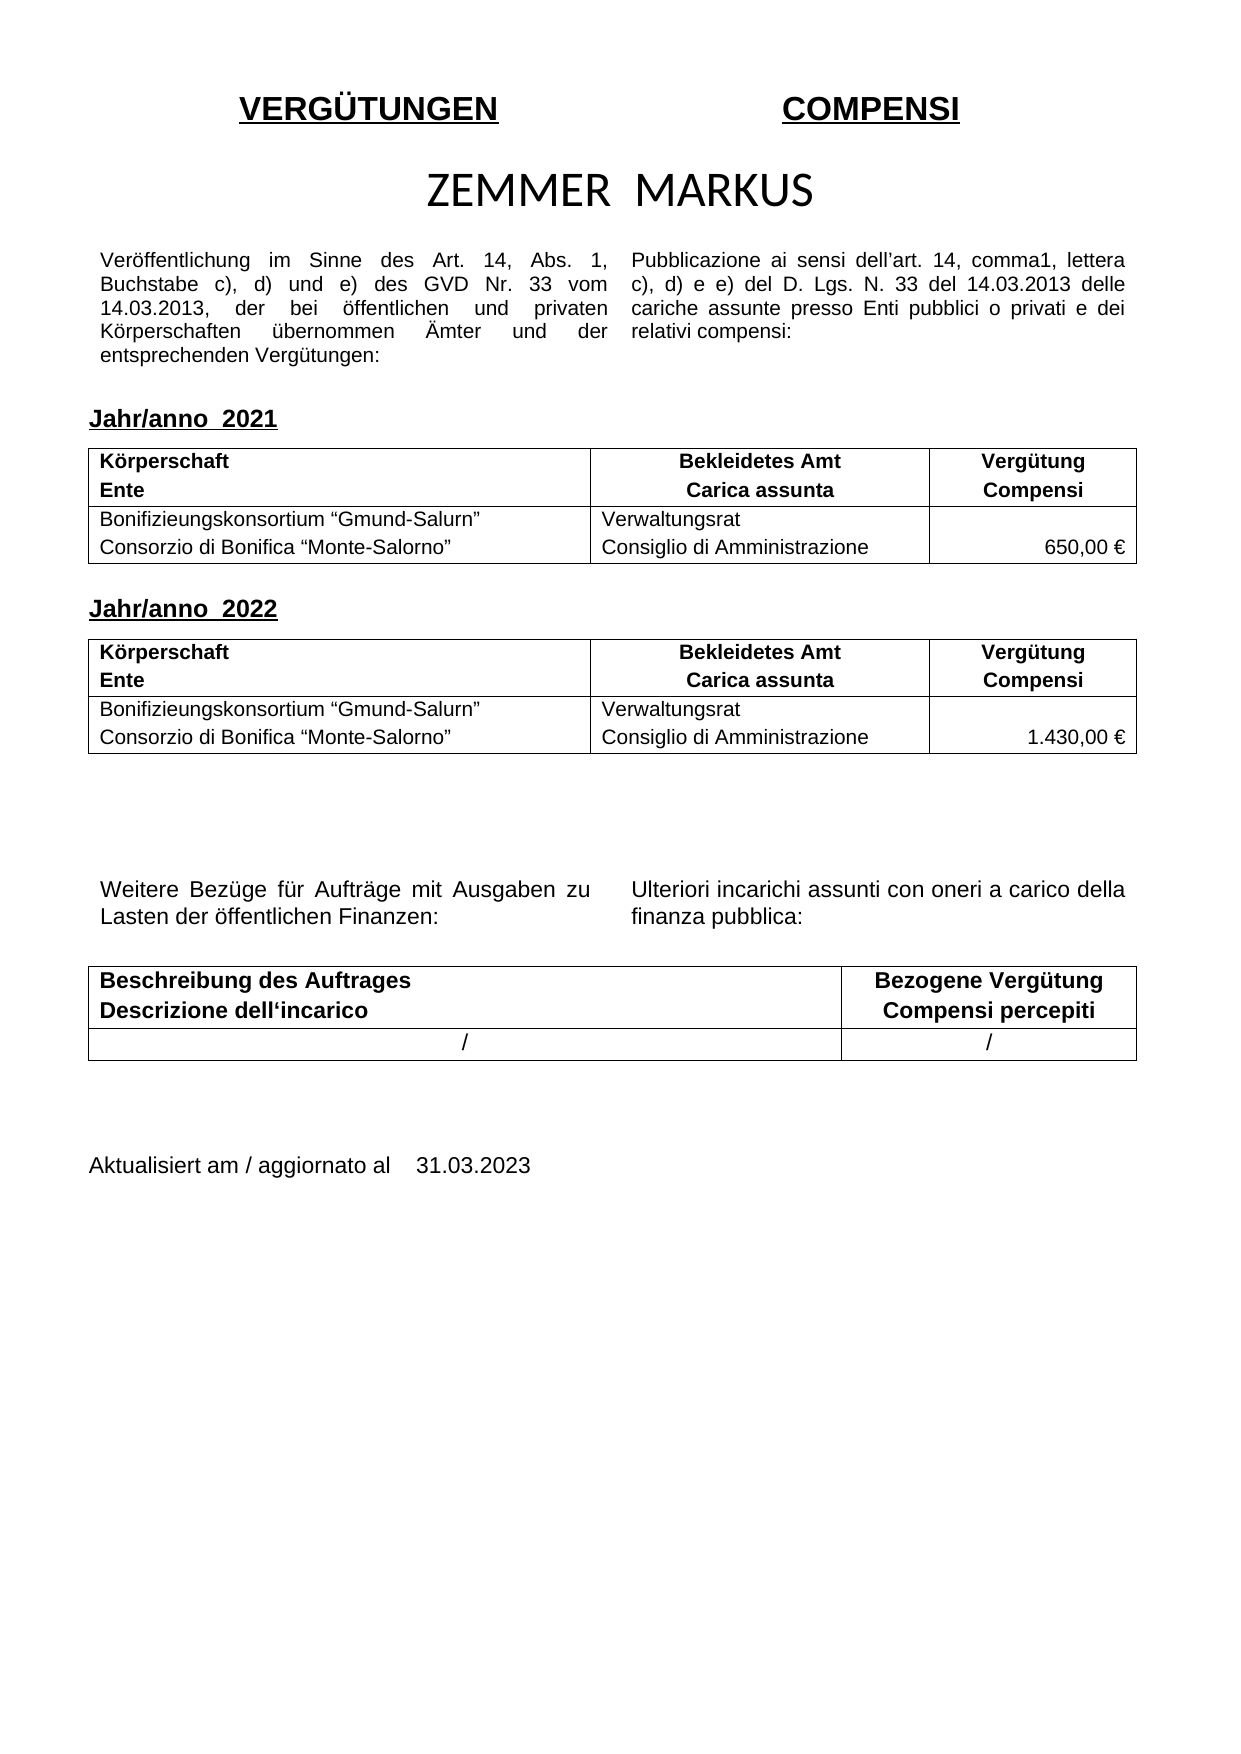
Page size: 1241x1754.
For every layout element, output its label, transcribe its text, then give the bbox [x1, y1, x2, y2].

table_header VERGÜTUNGEN [118, 89, 620, 133]
table_cell Verwaltungsrat Consiglio di Amministrazione [591, 697, 929, 753]
table_header Bezogene Vergütung Compensi percepiti [842, 967, 1136, 1028]
table_cell Bonifizieungskonsortium “Gmund-Salurn” Consorzio di Bonifica “Monte-Salorno” [89, 507, 590, 563]
table_header Vergütung Compensi [930, 449, 1136, 506]
table_header Pubblicazione ai sensi dell’art. 14, comma1, lettera c), d) e e) del D. Lgs. N. 33 del 14.03.2013 delle cariche assunte presso Enti pubblici o privati e dei relativi compensi: [620, 248, 1137, 373]
text Jahr/anno 2021 [89, 404, 1092, 433]
text Aktualisiert am / aggiornato al 31.03.2023 [89, 1152, 1092, 1178]
table_cell Verwaltungsrat Consiglio di Amministrazione [591, 507, 929, 563]
table_cell 650,00 € [930, 507, 1136, 563]
table_header COMPENSI [620, 89, 1122, 133]
text ZEMMER MARKUS [148, 158, 1092, 219]
table_header Vergütung Compensi [930, 640, 1136, 696]
table_header Ulteriori incarichi assunti con oneri a carico della finanza pubblica: [620, 876, 1137, 935]
table_cell Bonifizieungskonsortium “Gmund-Salurn” Consorzio di Bonifica “Monte-Salorno” [89, 697, 590, 753]
table_header Veröffentlichung im Sinne des Art. 14, Abs. 1, Buchstabe c), d) und e) des GVD Nr. 33 vom 14.03.2013, der bei öffentlichen und privaten Körperschaften übernommen Ämter und der entsprechenden Vergütungen: [89, 248, 620, 373]
table_cell 1.430,00 € [930, 697, 1136, 753]
table_header Körperschaft Ente [89, 640, 590, 696]
table_header Beschreibung des Auftrages Descrizione dell‘incarico [89, 967, 841, 1028]
table_cell / [842, 1029, 1136, 1059]
table_header Bekleidetes Amt Carica assunta [591, 449, 929, 506]
table_header Körperschaft Ente [89, 449, 590, 506]
table_header Bekleidetes Amt Carica assunta [591, 640, 929, 696]
text Jahr/anno 2022 [89, 594, 1092, 623]
table_header Weitere Bezüge für Aufträge mit Ausgaben zu Lasten der öffentlichen Finanzen: [89, 876, 620, 935]
table_cell / [89, 1029, 841, 1059]
